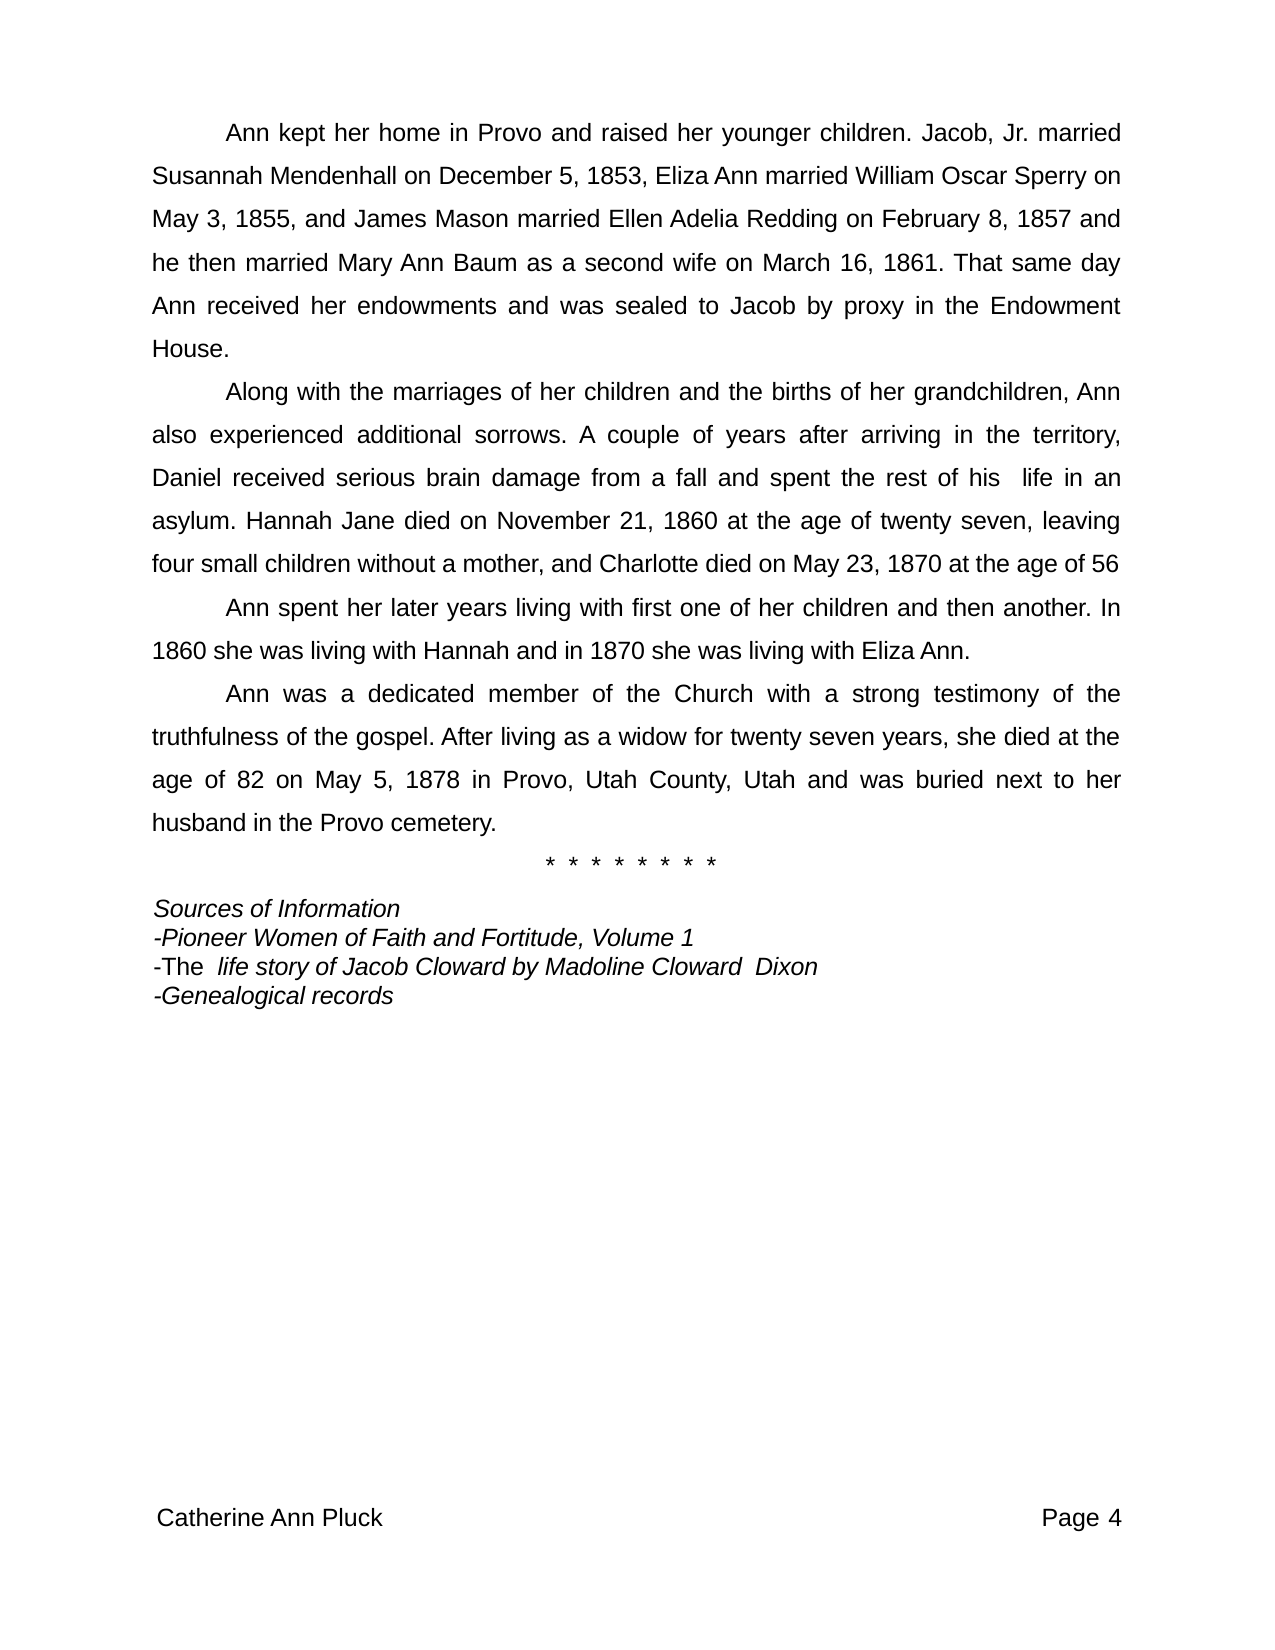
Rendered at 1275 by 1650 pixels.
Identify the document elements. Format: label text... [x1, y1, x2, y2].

subtitle Sources of Information [152, 894, 1122, 923]
text Along with the marriages of her children and the births of her grandchildren, Ann also experienced additional sorrows. A couple of years after arriving in the territory, Daniel received serious brain damage from a fall and spent the rest of his life in an asylum. Hannah Jane died on November 21, 1860 at the age of twenty seven, leaving four small children without a mother, and Charlotte died on May 23, 1870 at the age of 56 [152, 377, 1122, 578]
text Ann was a dedicated member of the Church with a strong testimony of the truthfulness of the gospel. After living as a widow for twenty seven years, she died at the age of 82 on May 5, 1878 in Provo, Utah County, Utah and was buried next to her husband in the Provo cemetery. [152, 679, 1122, 837]
text Ann spent her later years living with first one of her children and then another. In 1860 she was living with Hannah and in 1870 she was living with Eliza Ann. [152, 592, 1122, 664]
text * * * * * * * * [152, 851, 1122, 880]
text Ann kept her home in Provo and raised her younger children. Jacob, Jr. married Susannah Mendenhall on December 5, 1853, Eliza Ann married William Oscar Sperry on May 3, 1855, and James Mason married Ellen Adelia Redding on February 8, 1857 and he then married Mary Ann Baum as a second wife on March 16, 1861. That same day Ann received her endowments and was sealed to Jacob by proxy in the Endowment House. [152, 118, 1122, 362]
subtitle -Pioneer Women of Faith and Fortitude, Volume 1 [152, 923, 1122, 952]
text -Genealogical records [152, 981, 1122, 1009]
text -The life story of Jacob Cloward by Madoline Cloward Dixon [152, 952, 1122, 981]
